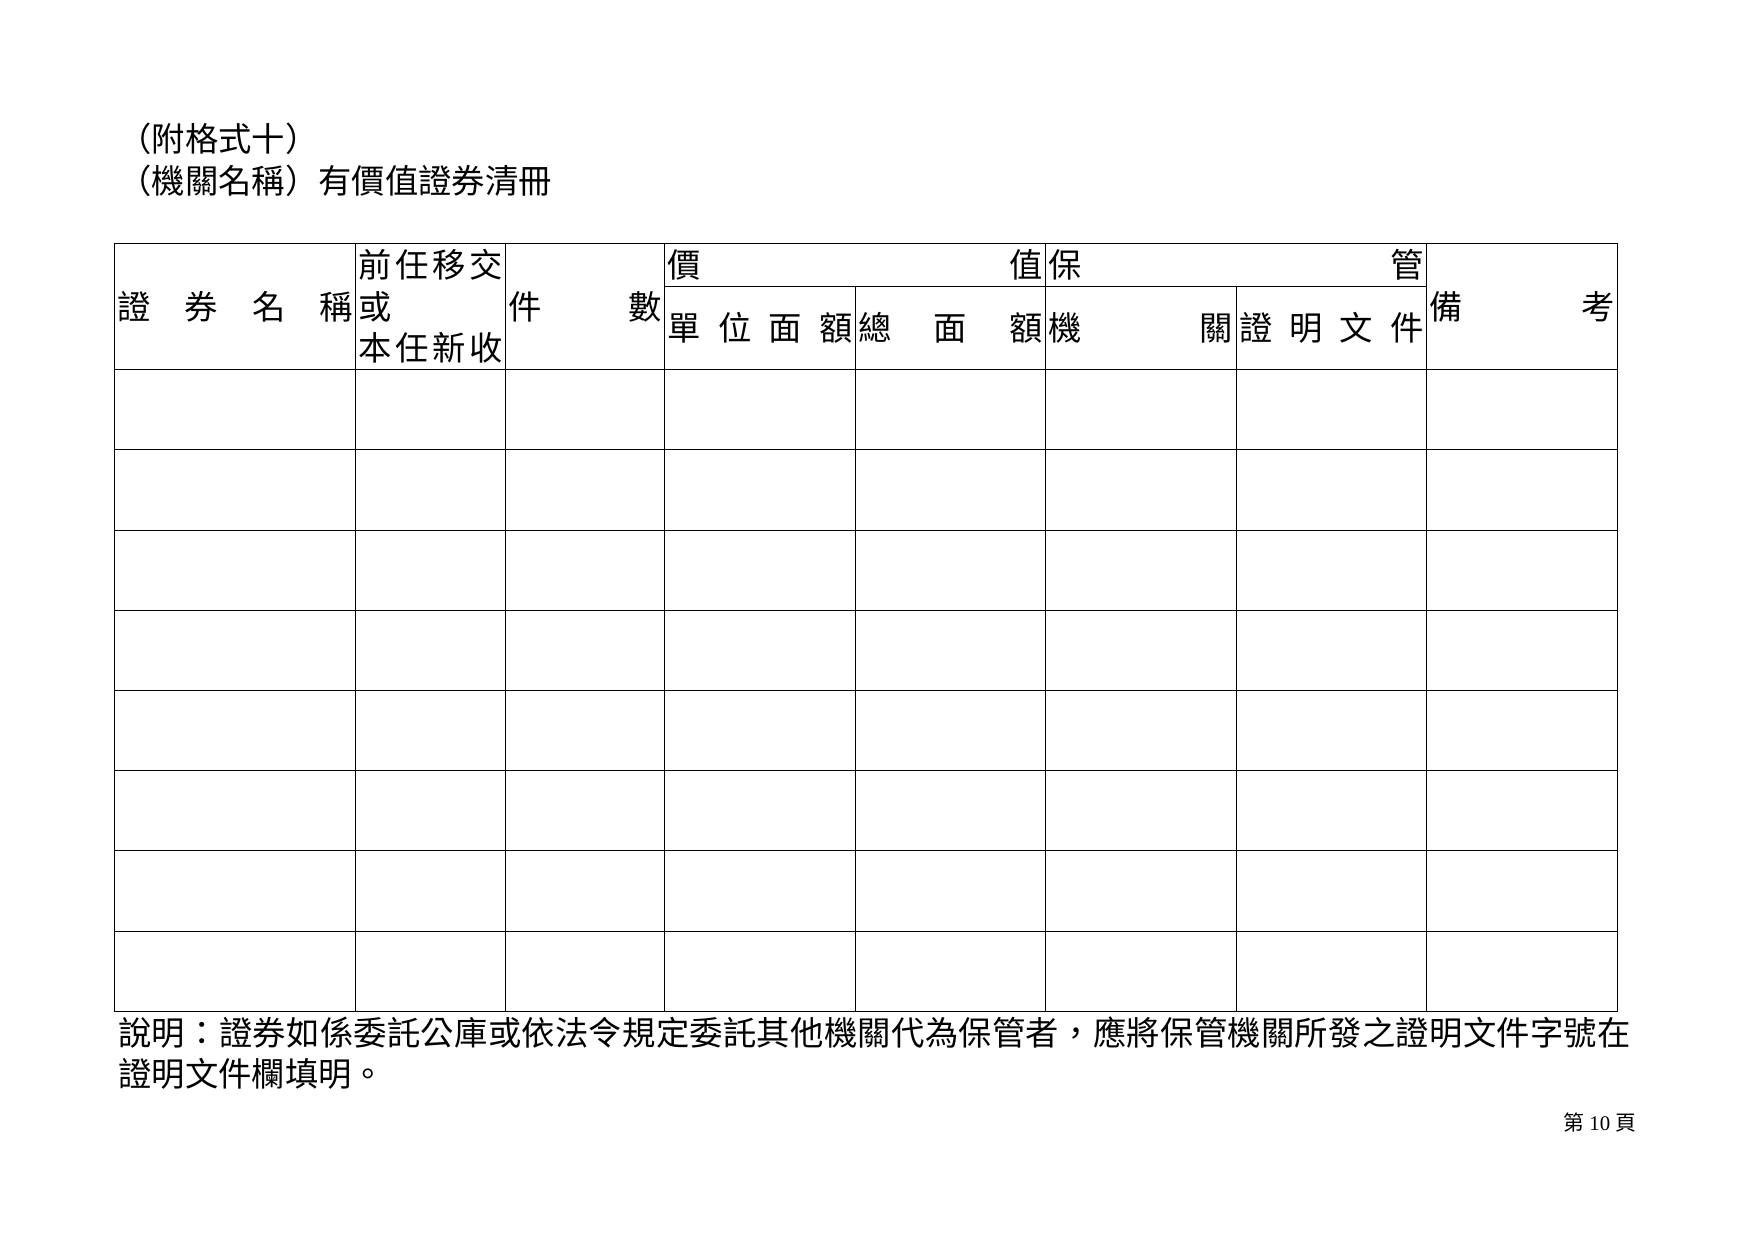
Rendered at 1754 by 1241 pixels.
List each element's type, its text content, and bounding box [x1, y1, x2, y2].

table_cell [506, 450, 664, 529]
table_header 前任移交 或 本任新收 [356, 244, 505, 369]
table_cell [1427, 932, 1617, 1011]
table_cell [665, 531, 855, 610]
table_cell [665, 450, 855, 529]
table_header 證券名稱 [115, 244, 355, 369]
table_cell [665, 851, 855, 931]
table_cell [356, 771, 505, 850]
table_cell [856, 932, 1045, 1011]
table_cell [1046, 450, 1236, 529]
table_cell [856, 531, 1045, 610]
table_cell [506, 771, 664, 850]
table_cell [665, 691, 855, 770]
table_cell [665, 771, 855, 850]
table_cell [356, 691, 505, 770]
table_cell [115, 691, 355, 770]
table_cell [115, 611, 355, 690]
table_cell [1237, 450, 1426, 529]
text （附格式十） [118, 118, 1636, 160]
table_cell [1427, 611, 1617, 690]
table_header 備考 [1427, 244, 1617, 369]
table_cell [1427, 691, 1617, 770]
table_cell [856, 450, 1045, 529]
table_header 價值 [665, 244, 1045, 286]
table_header 件數 [506, 244, 664, 369]
table_cell [665, 932, 855, 1011]
table_cell [1237, 531, 1426, 610]
table_cell [115, 370, 355, 449]
table_cell [856, 370, 1045, 449]
table_cell [356, 370, 505, 449]
table_cell [1237, 932, 1426, 1011]
table_cell [1046, 851, 1236, 931]
table_cell [1237, 611, 1426, 690]
table_cell [1237, 370, 1426, 449]
table_cell [856, 691, 1045, 770]
table_cell [115, 450, 355, 529]
table_cell [1427, 531, 1617, 610]
table_cell [856, 771, 1045, 850]
table_cell [506, 851, 664, 931]
table_cell [506, 370, 664, 449]
table_cell 總面額 [856, 287, 1045, 369]
table_cell [1427, 450, 1617, 529]
table_cell [356, 611, 505, 690]
table_cell [665, 611, 855, 690]
table_header 保管 [1046, 244, 1426, 286]
table_cell [506, 691, 664, 770]
table_cell [1237, 691, 1426, 770]
table_cell [1046, 932, 1236, 1011]
table_cell [1237, 771, 1426, 850]
table_cell [356, 450, 505, 529]
text 說明：證券如係委託公庫或依法令規定委託其他機關代為保管者，應將保管機關所發之證明文件字號在證明文件欄填明。 [118, 1012, 1636, 1095]
table_cell [115, 932, 355, 1011]
table_cell [506, 611, 664, 690]
table_cell [1046, 370, 1236, 449]
table_cell [356, 531, 505, 610]
table_cell [1046, 611, 1236, 690]
table_cell [506, 932, 664, 1011]
table_cell [1427, 851, 1617, 931]
table_cell [665, 370, 855, 449]
table_cell [115, 531, 355, 610]
table_cell 單位面額 [665, 287, 855, 369]
table_cell [1427, 771, 1617, 850]
table_cell [1046, 691, 1236, 770]
table_cell [356, 851, 505, 931]
table_cell 證明文件 [1237, 287, 1426, 369]
table_cell [1237, 851, 1426, 931]
table_cell [1046, 771, 1236, 850]
table_cell [356, 932, 505, 1011]
table_cell [115, 771, 355, 850]
table_cell [115, 851, 355, 931]
text （機關名稱）有價值證券清冊 [118, 160, 1636, 201]
table_cell [856, 611, 1045, 690]
table_cell [1046, 531, 1236, 610]
table_cell 機關 [1046, 287, 1236, 369]
table_cell [1427, 370, 1617, 449]
table_cell [506, 531, 664, 610]
table_cell [856, 851, 1045, 931]
